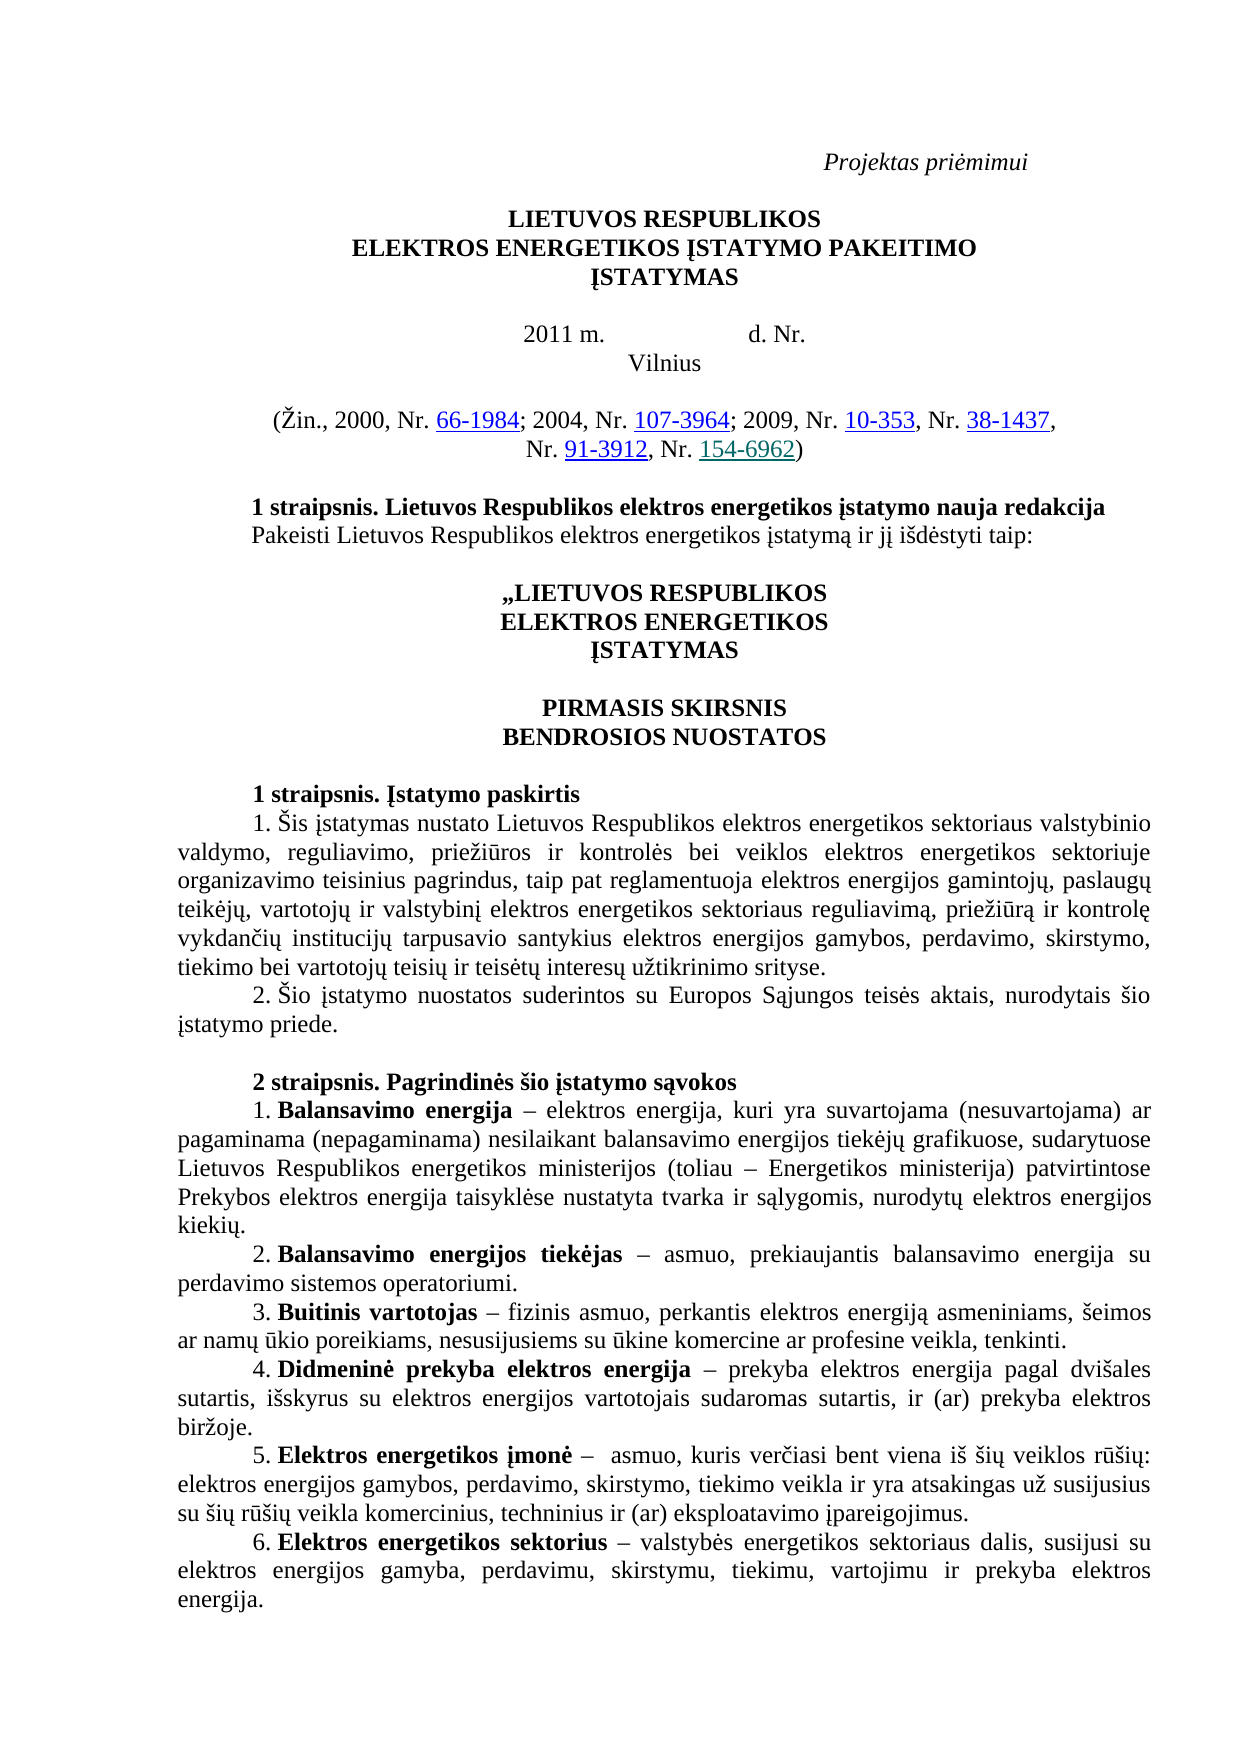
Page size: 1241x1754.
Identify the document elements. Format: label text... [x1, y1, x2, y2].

text (Žin., 2000, Nr. 66-1984; 2004, Nr. 107-3964; 2009, Nr. 10-353, Nr. 38-1437, Nr. 91-3912, Nr. 154-6962) [177, 406, 1152, 463]
text 2. Balansavimo energijos tiekėjas – asmuo, prekiaujantis balansavimo energija su perdavimo sistemos operatoriumi. [177, 1239, 1152, 1297]
text 2. Šio įstatymo nuostatos suderintos su Europos Sąjungos teisės aktais, nurodytais šio įstatymo priede. [177, 981, 1152, 1038]
text 6. Elektros energetikos sektorius – valstybės energetikos sektoriaus dalis, susijusi su elektros energijos gamyba, perdavimu, skirstymu, tiekimu, vartojimu ir prekyba elektros energija. [177, 1527, 1152, 1613]
text 1 straipsnis. Įstatymo paskirtis [177, 779, 1152, 808]
text „LIETUVOS RESPUBLIKOS [177, 578, 1152, 607]
text 2011 m. d. Nr. [177, 319, 1152, 348]
text 5. Elektros energetikos įmonė – asmuo, kuris verčiasi bent viena iš šių veiklos rūšių: elektros energijos gamybos, perdavimo, skirstymo, tiekimo veikla ir yra atsakingas už susijusius su šių rūšių veikla komercinius, techninius ir (ar) eksploatavimo įpareigojimus. [177, 1441, 1152, 1527]
text ĮSTATYMas [177, 262, 1152, 291]
text BENDROSIOS NUOSTATOS [177, 722, 1152, 751]
text Pakeisti Lietuvos Respublikos elektros energetikos įstatymą ir jį išdėstyti taip: [177, 521, 1152, 549]
text ĮSTATYMAS [177, 636, 1152, 664]
text Vilnius [177, 348, 1152, 377]
text Projektas priėmimui [627, 147, 1152, 176]
text 3. Buitinis vartotojas – fizinis asmuo, perkantis elektros energiją asmeniniams, šeimos ar namų ūkio poreikiams, nesusijusiems su ūkine komercine ar profesine veikla, tenkinti. [177, 1297, 1152, 1354]
text 4. Didmeninė prekyba elektros energija – prekyba elektros energija pagal dvišales sutartis, išskyrus su elektros energijos vartotojais sudaromas sutartis, ir (ar) prekyba elektros biržoje. [177, 1354, 1152, 1441]
text 2 straipsnis. Pagrindinės šio įstatymo sąvokos [177, 1067, 1152, 1096]
text 1. Šis įstatymas nustato Lietuvos Respublikos elektros energetikos sektoriaus valstybinio valdymo, reguliavimo, priežiūros ir kontrolės bei veiklos elektros energetikos sektoriuje organizavimo teisinius pagrindus, taip pat reglamentuoja elektros energijos gamintojų, paslaugų teikėjų, vartotojų ir valstybinį elektros energetikos sektoriaus reguliavimą, priežiūrą ir kontrolę vykdančių institucijų tarpusavio santykius elektros energijos gamybos, perdavimo, skirstymo, tiekimo bei vartotojų teisių ir teisėtų interesų užtikrinimo srityse. [177, 808, 1152, 981]
text elektros ENERGetikos ĮSTATYMO PAKEITIMO [177, 233, 1152, 262]
text ELEKTROS ENERGETIKOS [177, 607, 1152, 636]
text LIETUVOS RESPUBLIKOS [177, 204, 1152, 233]
text 1. Balansavimo energija – elektros energija, kuri yra suvartojama (nesuvartojama) ar pagaminama (nepagaminama) nesilaikant balansavimo energijos tiekėjų grafikuose, sudarytuose Lietuvos Respublikos energetikos ministerijos (toliau – Energetikos ministerija) patvirtintose Prekybos elektros energija taisyklėse nustatyta tvarka ir sąlygomis, nurodytų elektros energijos kiekių. [177, 1096, 1152, 1239]
text 1 straipsnis. Lietuvos Respublikos elektros energetikos įstatymo nauja redakcija [177, 492, 1152, 521]
text PIRMASIS SKIRSNIS [177, 693, 1152, 722]
